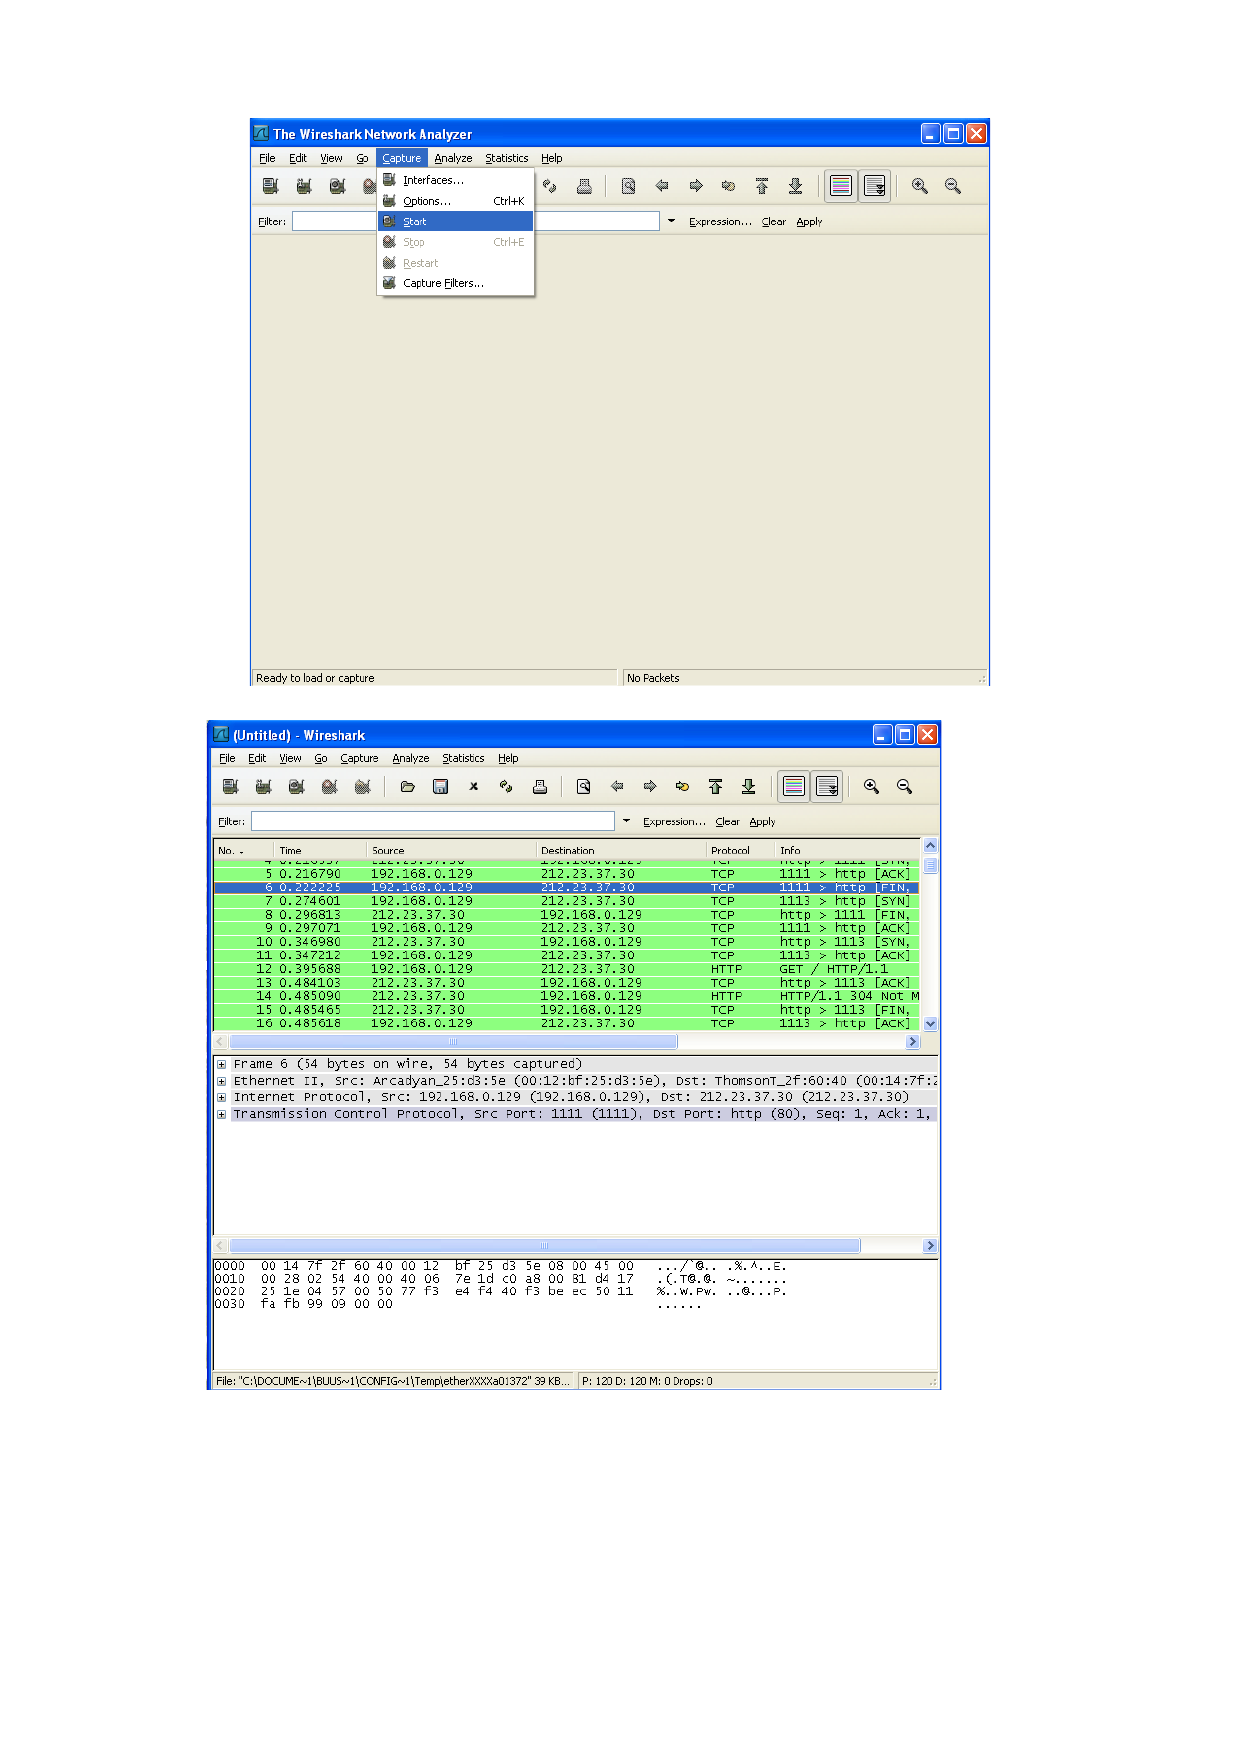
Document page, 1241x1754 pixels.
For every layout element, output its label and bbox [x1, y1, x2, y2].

picture [249, 118, 991, 686]
picture [206, 720, 942, 1390]
